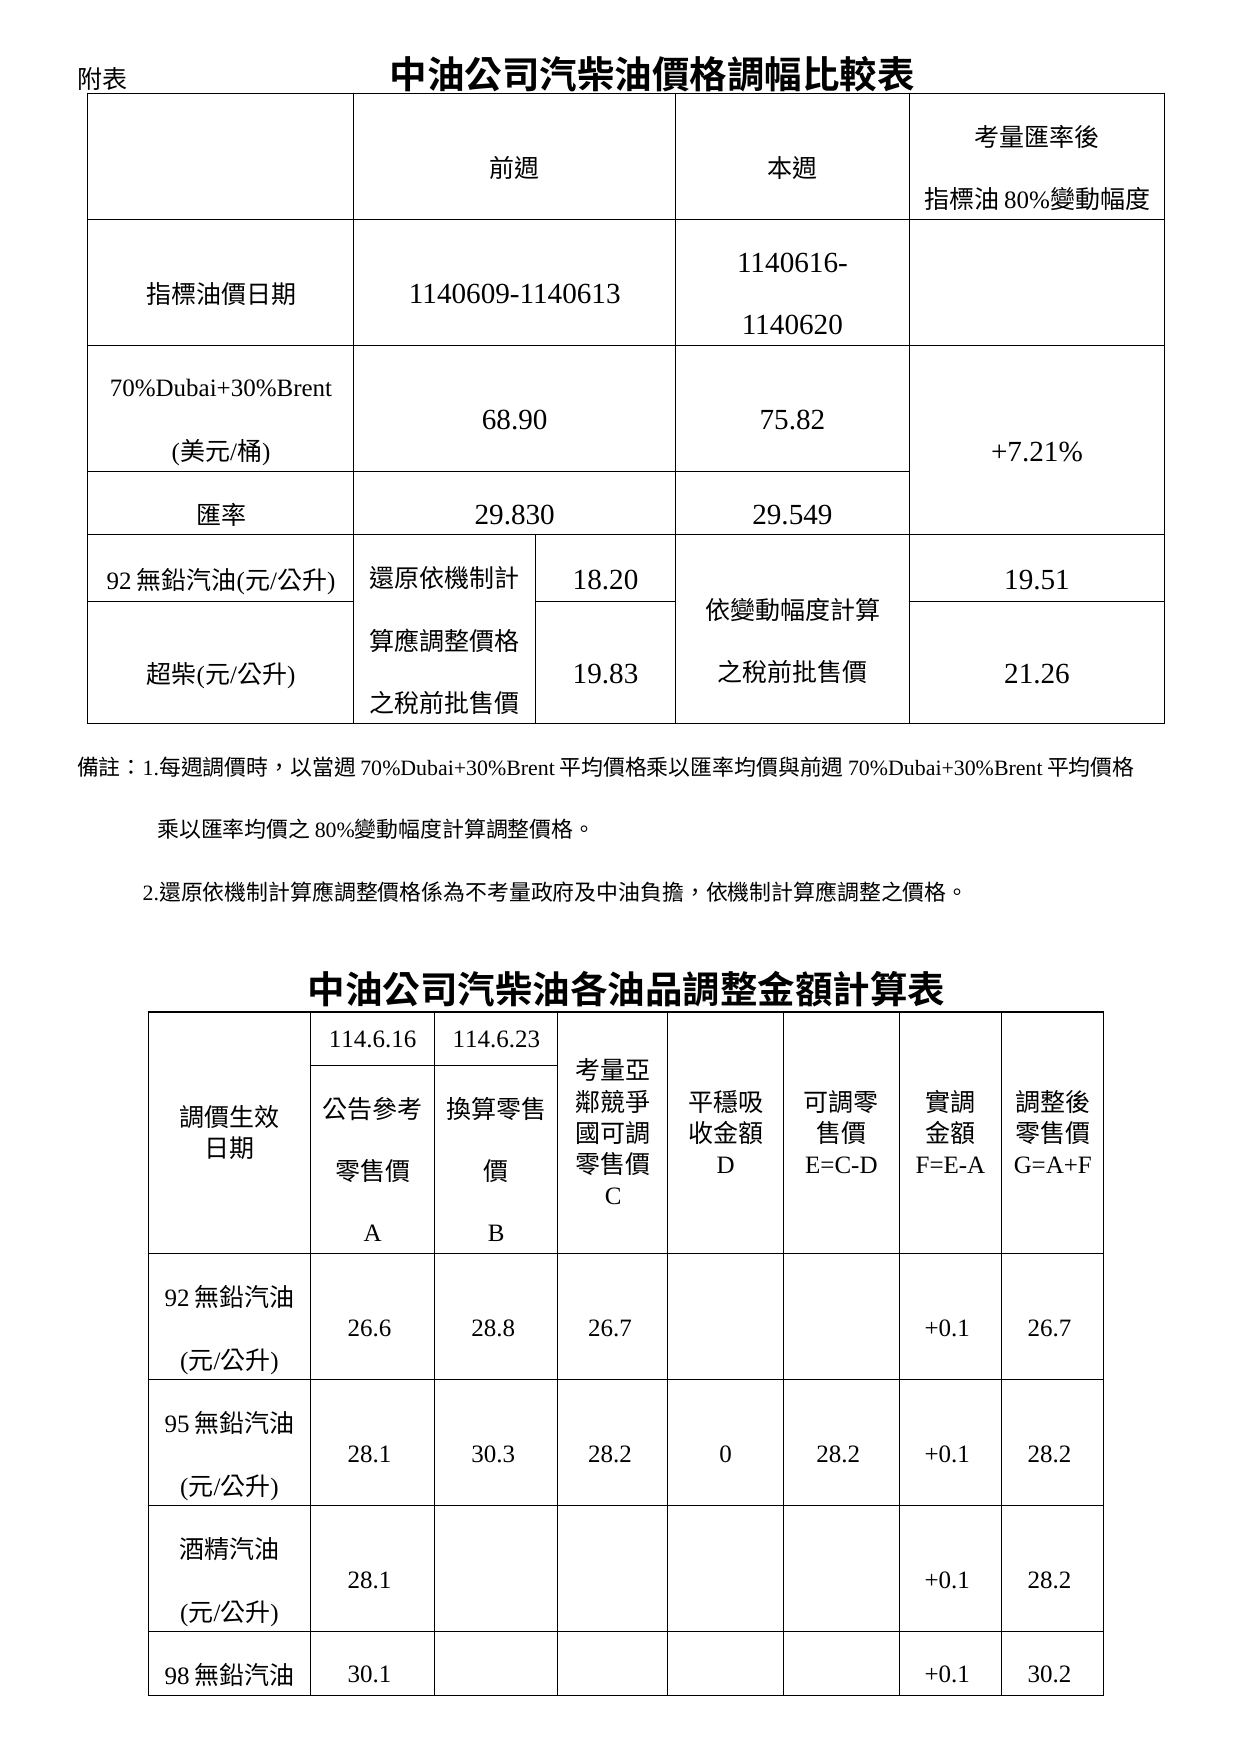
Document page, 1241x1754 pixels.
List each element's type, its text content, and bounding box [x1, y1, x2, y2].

table_cell 超柴(元/公升) [88, 602, 353, 723]
table_cell 29.830 [354, 472, 675, 534]
table_cell 75.82 [676, 346, 909, 471]
table_cell 公告參考零售價 A [311, 1066, 434, 1253]
table_header 114.6.16 [311, 1013, 434, 1064]
table_cell [910, 220, 1164, 345]
table_header 調整後 零售價 G=A+F [1002, 1013, 1103, 1253]
table_cell 28.2 [1002, 1506, 1103, 1631]
table_header 考量亞鄰競爭國可調零售價 C [558, 1013, 667, 1253]
table_cell 68.90 [354, 346, 675, 471]
table_cell [668, 1506, 783, 1631]
table_cell 依變動幅度計算 之稅前批售價 [676, 535, 909, 723]
table_header 本週 [676, 94, 909, 219]
table_cell 29.549 [676, 472, 909, 534]
table_cell 19.83 [536, 602, 675, 723]
table_header [88, 94, 353, 219]
table_cell 28.2 [1002, 1380, 1103, 1505]
table_header 實調 金額 F=E-A [900, 1013, 1001, 1253]
table_cell [668, 1254, 783, 1379]
table_cell 0 [668, 1380, 783, 1505]
text 附表 中油公司汽柴油價格調幅比較表 [77, 30, 1175, 93]
table_cell [784, 1254, 899, 1379]
table_header 調價生效 日期 [149, 1013, 310, 1253]
table_cell 28.1 [311, 1506, 434, 1631]
table_cell 26.7 [1002, 1254, 1103, 1379]
table_cell 26.6 [311, 1254, 434, 1379]
table_cell +0.1 [900, 1506, 1001, 1631]
text 乘以匯率均價之80%變動幅度計算調整價格。 [157, 786, 1175, 849]
table_cell 酒精汽油 (元/公升) [149, 1506, 310, 1631]
table_cell 28.2 [784, 1380, 899, 1505]
table_header 114.6.23 [435, 1013, 557, 1064]
table_cell 28.8 [435, 1254, 557, 1379]
table_cell 30.1 [311, 1632, 434, 1695]
table_cell [435, 1506, 557, 1631]
table_cell 換算零售價 B [435, 1066, 557, 1253]
table_cell 還原依機制計算應調整價格之稅前批售價 [354, 535, 535, 723]
table_cell +7.21% [910, 346, 1164, 534]
table_cell 1140609-1140613 [354, 220, 675, 345]
table_header 平穩吸收金額 D [668, 1013, 783, 1253]
table_cell 30.2 [1002, 1632, 1103, 1695]
table_cell 30.3 [435, 1380, 557, 1505]
table_cell 70%Dubai+30%Brent (美元/桶) [88, 346, 353, 471]
table_cell +0.1 [900, 1254, 1001, 1379]
table_header 考量匯率後 指標油80%變動幅度 [910, 94, 1164, 219]
text 中油公司汽柴油各油品調整金額計算表 [77, 974, 1175, 1011]
table_cell +0.1 [900, 1632, 1001, 1695]
table_cell 18.20 [536, 535, 675, 601]
table_cell [435, 1632, 557, 1695]
table_header 可調零售價 E=C-D [784, 1013, 899, 1253]
table_cell [558, 1632, 667, 1695]
table_cell 28.2 [558, 1380, 667, 1505]
table_cell 26.7 [558, 1254, 667, 1379]
table_cell [784, 1506, 899, 1631]
table_cell 19.51 [910, 535, 1164, 601]
table_header 前週 [354, 94, 675, 219]
table_cell 28.1 [311, 1380, 434, 1505]
table_cell [784, 1632, 899, 1695]
table_cell 92無鉛汽油(元/公升) [149, 1254, 310, 1379]
text 備註：1.每週調價時，以當週70%Dubai+30%Brent平均價格乘以匯率均價與前週70%Dubai+30%Brent平均價格 [77, 724, 1175, 786]
table_cell 21.26 [910, 602, 1164, 723]
table_cell [558, 1506, 667, 1631]
table_cell 92無鉛汽油(元/公升) [88, 535, 353, 601]
table_cell +0.1 [900, 1380, 1001, 1505]
table_cell 95無鉛汽油(元/公升) [149, 1380, 310, 1505]
table_cell 1140616-1140620 [676, 220, 909, 345]
table_cell [668, 1632, 783, 1695]
table_cell 指標油價日期 [88, 220, 353, 345]
table_cell 匯率 [88, 472, 353, 534]
text 2.還原依機制計算應調整價格係為不考量政府及中油負擔，依機制計算應調整之價格。 [77, 849, 1175, 911]
table_cell 98無鉛汽油 [149, 1632, 310, 1695]
